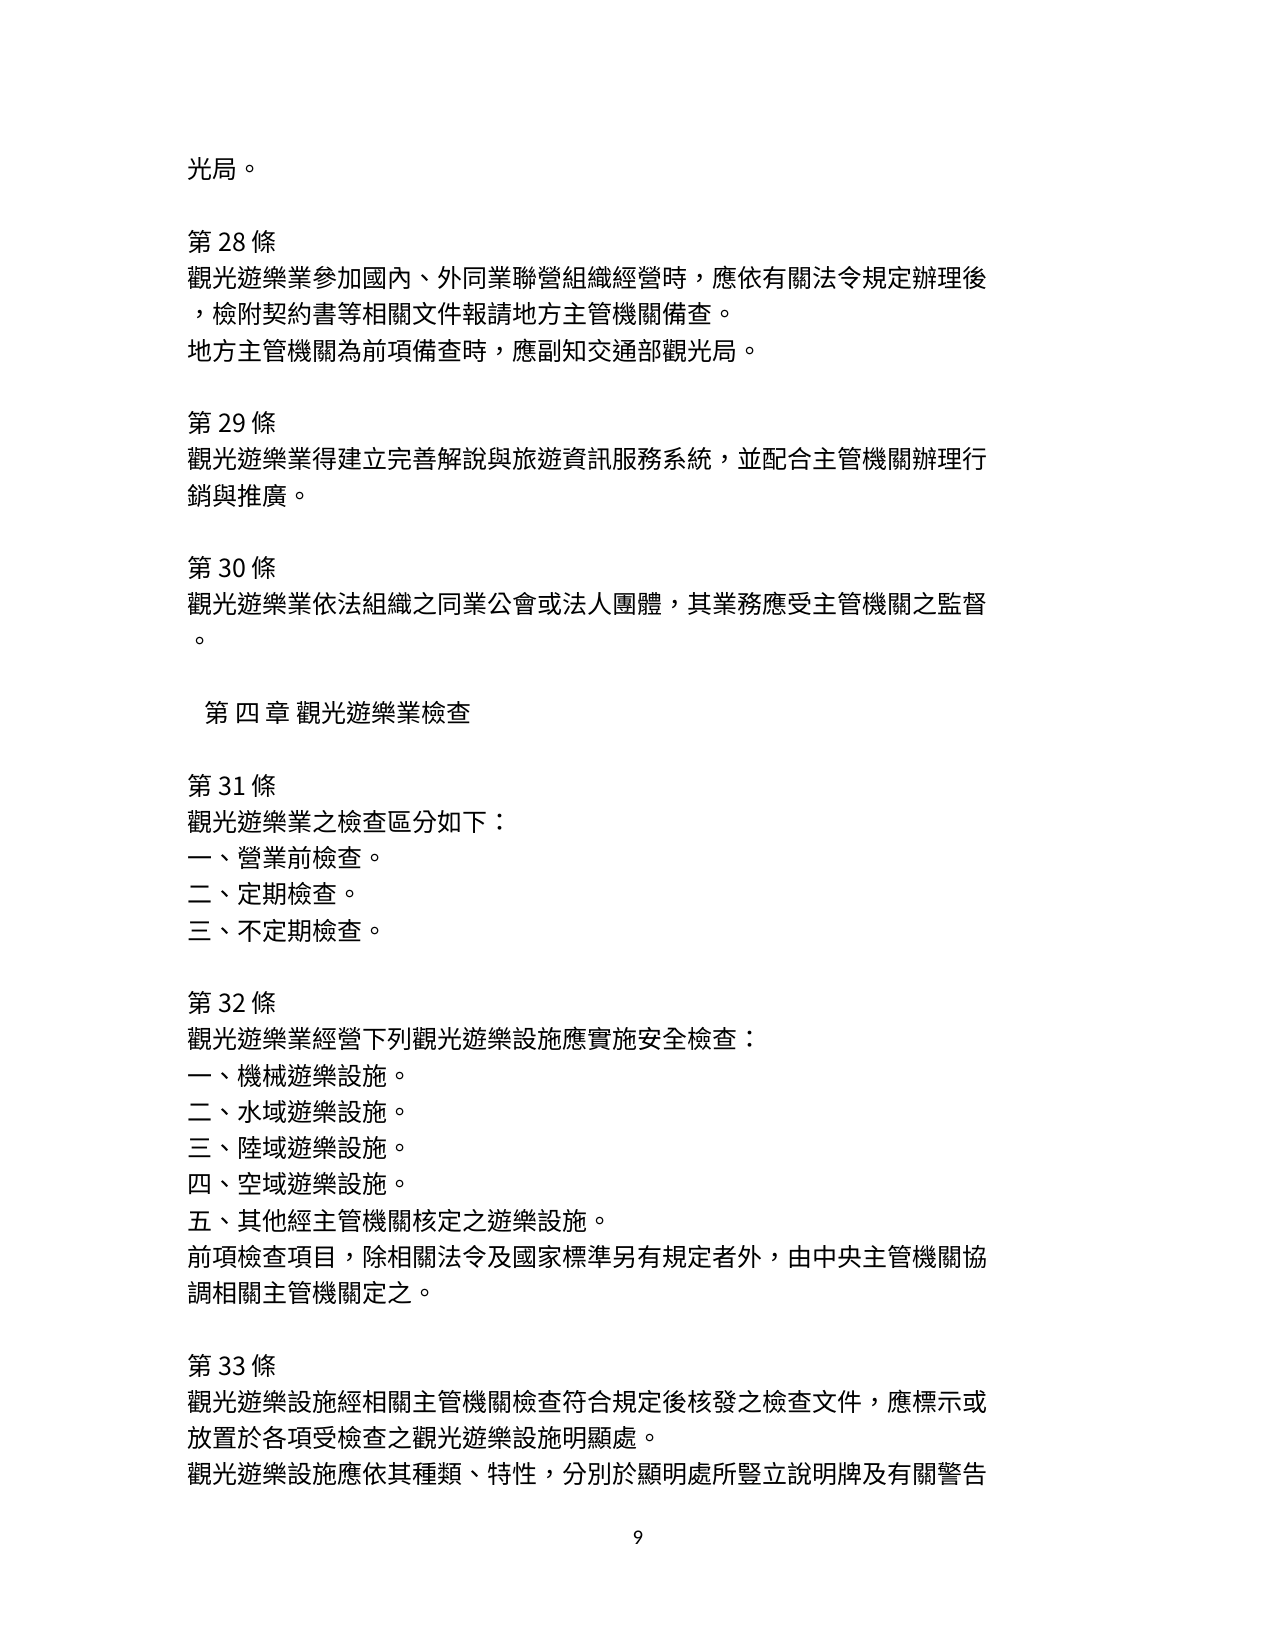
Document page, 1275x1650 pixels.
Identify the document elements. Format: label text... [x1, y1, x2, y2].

text 三、陸域遊樂設施。 [187, 1129, 1087, 1165]
text 觀光遊樂業之檢查區分如下： [187, 802, 1087, 839]
text 觀光遊樂業參加國內、外同業聯營組織經營時，應依有關法令規定辦理後 [187, 259, 1087, 295]
text 。 [187, 621, 1087, 657]
text 第 32 條 [187, 984, 1087, 1020]
text 觀光遊樂設施應依其種類、特性，分別於顯明處所豎立說明牌及有關警告 [187, 1455, 1087, 1491]
text 地方主管機關為前項備查時，應副知交通部觀光局。 [187, 331, 1087, 367]
text 調相關主管機關定之。 [187, 1274, 1087, 1310]
text 五、其他經主管機關核定之遊樂設施。 [187, 1201, 1087, 1237]
text 四、空域遊樂設施。 [187, 1165, 1087, 1201]
text 銷與推廣。 [187, 476, 1087, 512]
text 二、水域遊樂設施。 [187, 1092, 1087, 1129]
text 第 33 條 [187, 1346, 1087, 1382]
text 第 29 條 [187, 404, 1087, 440]
text 第 30 條 [187, 549, 1087, 585]
text 觀光遊樂業得建立完善解說與旅遊資訊服務系統，並配合主管機關辦理行 [187, 440, 1087, 476]
text ，檢附契約書等相關文件報請地方主管機關備查。 [187, 295, 1087, 331]
text 光局。 [187, 150, 1087, 186]
text 二、定期檢查。 [187, 875, 1087, 911]
text 觀光遊樂業依法組織之同業公會或法人團體，其業務應受主管機關之監督 [187, 585, 1087, 621]
text 第 四 章 觀光遊樂業檢查 [187, 694, 1087, 730]
text 一、營業前檢查。 [187, 839, 1087, 875]
text 觀光遊樂業經營下列觀光遊樂設施應實施安全檢查： [187, 1020, 1087, 1056]
text 第 28 條 [187, 222, 1087, 259]
text 三、不定期檢查。 [187, 911, 1087, 947]
text 前項檢查項目，除相關法令及國家標準另有規定者外，由中央主管機關協 [187, 1237, 1087, 1274]
text 放置於各項受檢查之觀光遊樂設施明顯處。 [187, 1419, 1087, 1455]
text 觀光遊樂設施經相關主管機關檢查符合規定後核發之檢查文件，應標示或 [187, 1382, 1087, 1419]
text 一、機械遊樂設施。 [187, 1056, 1087, 1092]
text 第 31 條 [187, 766, 1087, 802]
